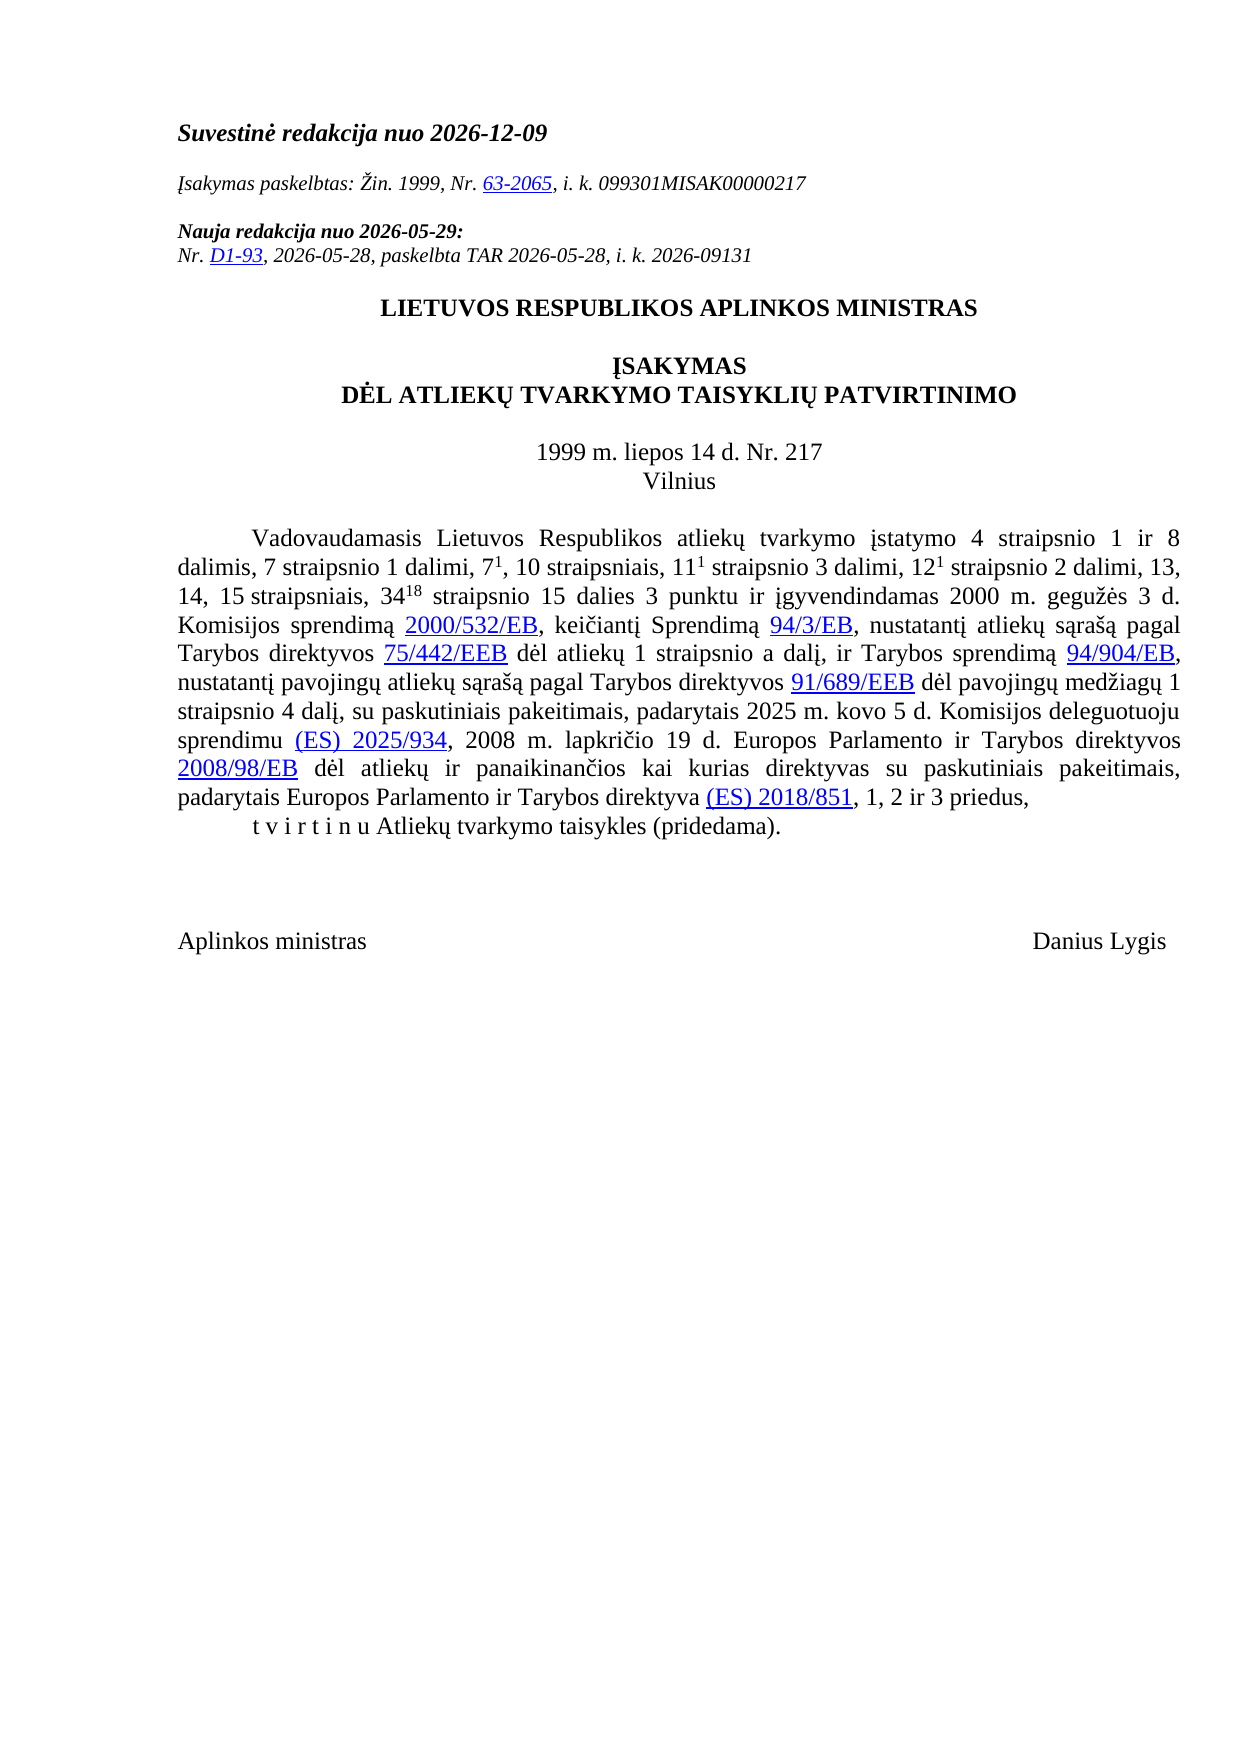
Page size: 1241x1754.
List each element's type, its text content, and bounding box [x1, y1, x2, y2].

text Nauja redakcija nuo 2026-05-29: [177, 219, 1181, 243]
text LIETUVOS RESPUBLIKOS APLINKOS MINISTRAS [177, 293, 1181, 322]
text Vilnius [177, 466, 1181, 495]
text Suvestinė redakcija nuo 2026-12-09 [177, 118, 1181, 147]
text 1999 m. liepos 14 d. Nr. 217 [177, 437, 1181, 466]
text Vadovaudamasis Lietuvos Respublikos atliekų tvarkymo įstatymo 4 straipsnio 1 ir 8 dalimis, 7 straipsnio 1 dalimi, 71, 10 straipsniais, 111 straipsnio 3 dalimi, 121 straipsnio 2 dalimi, 13, 14, 15 straipsniais, 3418 straipsnio 15 dalies 3 punktu ir įgyvendindamas 2000 m. gegužės 3 d. Komisijos sprendimą 2000/532/EB, keičiantį Sprendimą 94/3/EB, nustatantį atliekų sąrašą pagal Tarybos direktyvos 75/442/EEB dėl atliekų 1 straipsnio a dalį, ir Tarybos sprendimą 94/904/EB, nustatantį pavojingų atliekų sąrašą pagal Tarybos direktyvos 91/689/EEB dėl pavojingų medžiagų 1 straipsnio 4 dalį, su paskutiniais pakeitimais, padarytais 2025 m. kovo 5 d. Komisijos deleguotuoju sprendimu (ES) 2025/934, 2008 m. lapkričio 19 d. Europos Parlamento ir Tarybos direktyvos 2008/98/EB dėl atliekų ir panaikinančios kai kurias direktyvas su paskutiniais pakeitimais, padarytais Europos Parlamento ir Tarybos direktyva (ES) 2018/851, 1, 2 ir 3 priedus, [177, 523, 1181, 811]
text t v i r t i n u Atliekų tvarkymo taisykles (pridedama). [177, 811, 1181, 840]
text Aplinkos ministras Danius Lygis [177, 926, 1181, 955]
text Nr. D1-93, 2026-05-28, paskelbta TAR 2026-05-28, i. k. 2026-09131 [177, 243, 1181, 267]
text ĮSAKYMAS [177, 351, 1181, 380]
text Įsakymas paskelbtas: Žin. 1999, Nr. 63-2065, i. k. 099301MISAK00000217 [177, 171, 1181, 195]
text DĖL ATLIEKŲ TVARKYMO TAISYKLIŲ PATVIRTINIMO [177, 380, 1181, 408]
